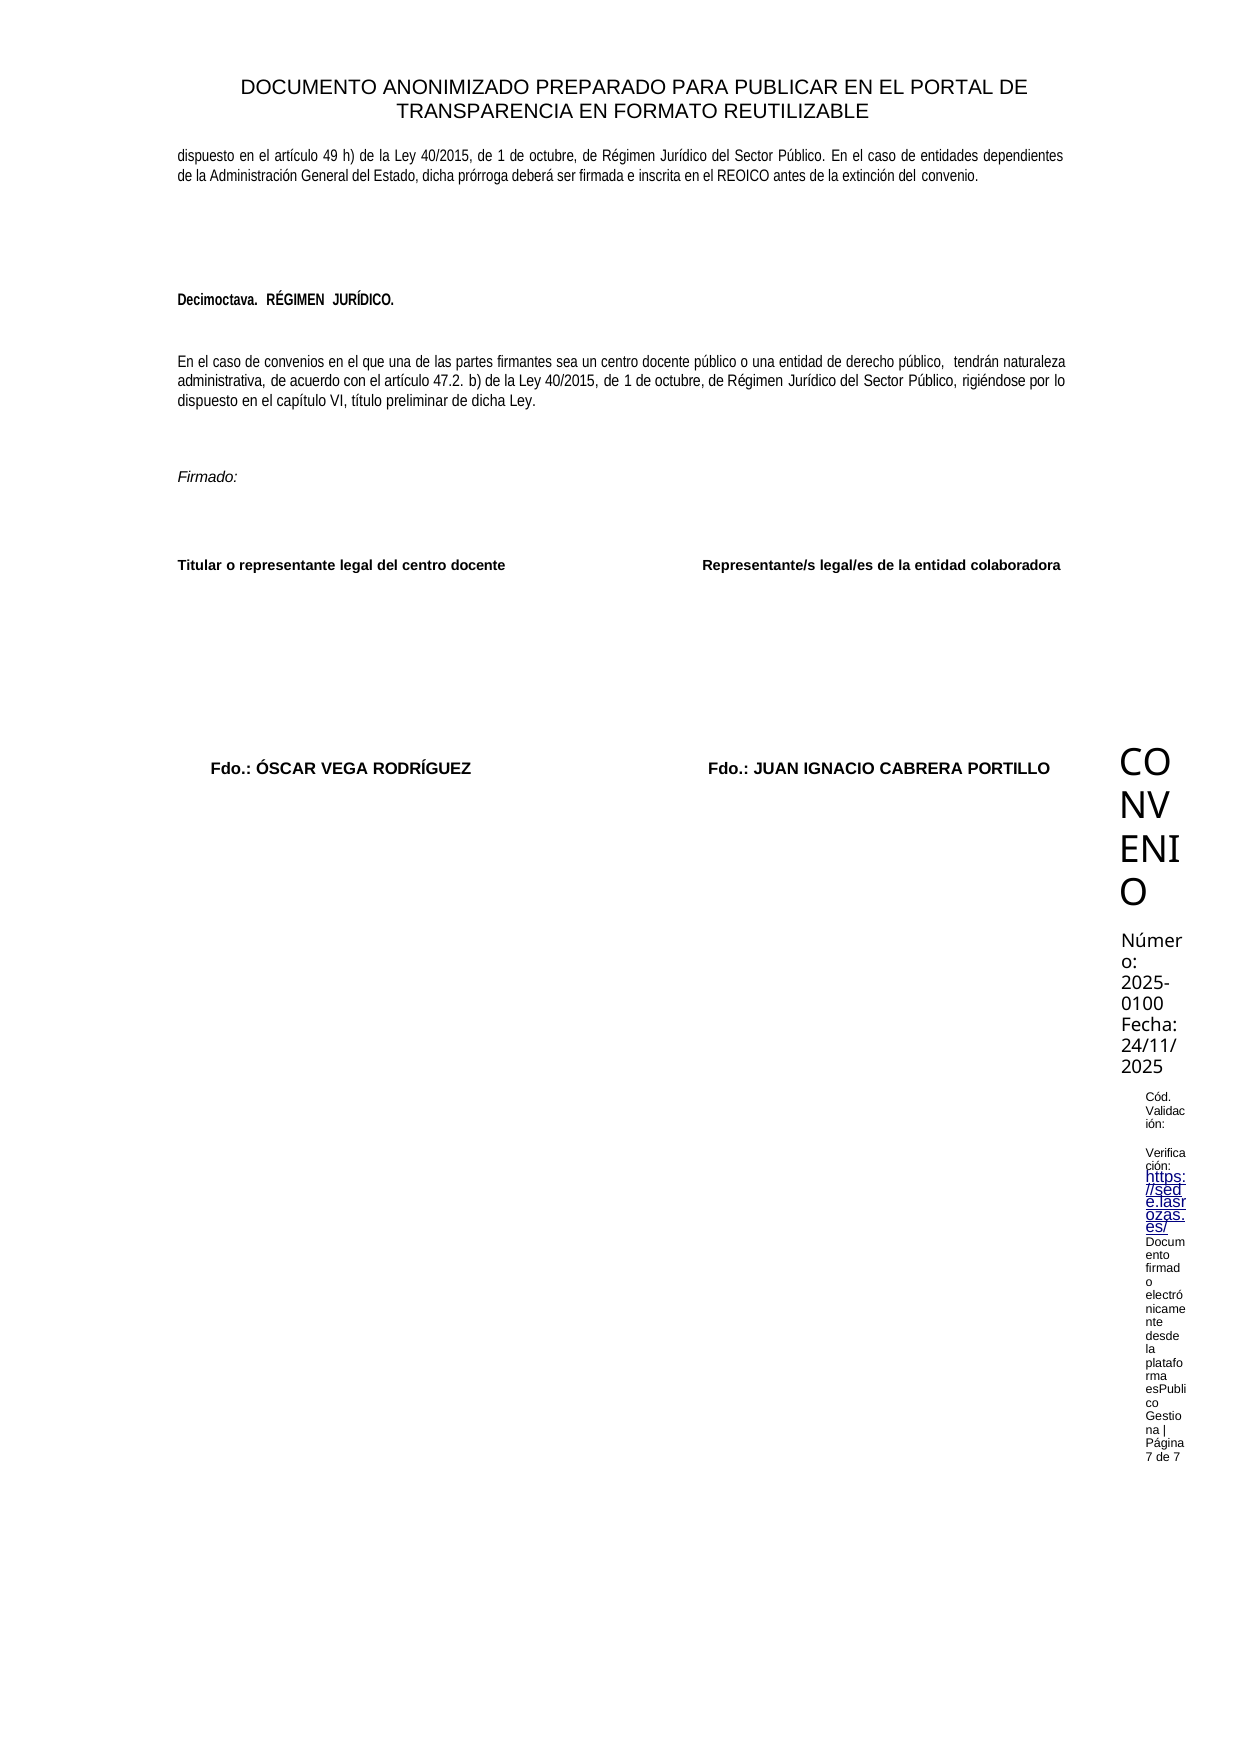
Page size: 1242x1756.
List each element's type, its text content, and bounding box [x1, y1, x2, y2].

subtitle Decimoctava. RÉGIMEN JURÍDICO. [177, 290, 1183, 309]
text Fdo.: ÓSCAR VEGA RODRÍGUEZ Fdo.: JUAN IGNACIO CABRERA PORTILLO [78, 738, 1186, 1085]
text dispuesto en el artículo 49 h) de la Ley 40/2015, de 1 de octubre, de Régimen Jurídico del Sector Público. En el caso de entidades dependientes de la Administración General del Estado, dicha prórroga deberá ser firmada e inscrita en el REOICO antes de la extinción del convenio. [177, 146, 1065, 185]
text Verificación: https: [1145, 1148, 1186, 1184]
text Titular o representante legal del centro docente Representante/s legal/es de la entidad colaboradora [177, 557, 1183, 573]
text CONVENIO [1119, 740, 1186, 914]
text Número: 2025-0100 Fecha: 24/11/2025 [1121, 931, 1186, 1078]
text En el caso de convenios en el que una de las partes firmantes sea un centro docente público o una entidad de derecho público, tendrán naturaleza administrativa, de acuerdo con el artículo 47.2. b) de la Ley 40/2015, de 1 de octubre, de Régimen Jurídico del Sector Público, rigiéndose por lo dispuesto en el capítulo VI, título preliminar de dicha Ley. [177, 352, 1066, 409]
text Documento firmado electrónicamente desde la plataforma esPublico Gestiona | Página 7 de 7 [1145, 1235, 1186, 1464]
text Firmado: [177, 468, 1183, 486]
text //sede.lasr [1145, 1185, 1186, 1209]
text [1143, 1089, 1186, 1612]
text Cód. Validación: [1145, 1091, 1186, 1131]
text ozas.es/ [1145, 1210, 1186, 1235]
